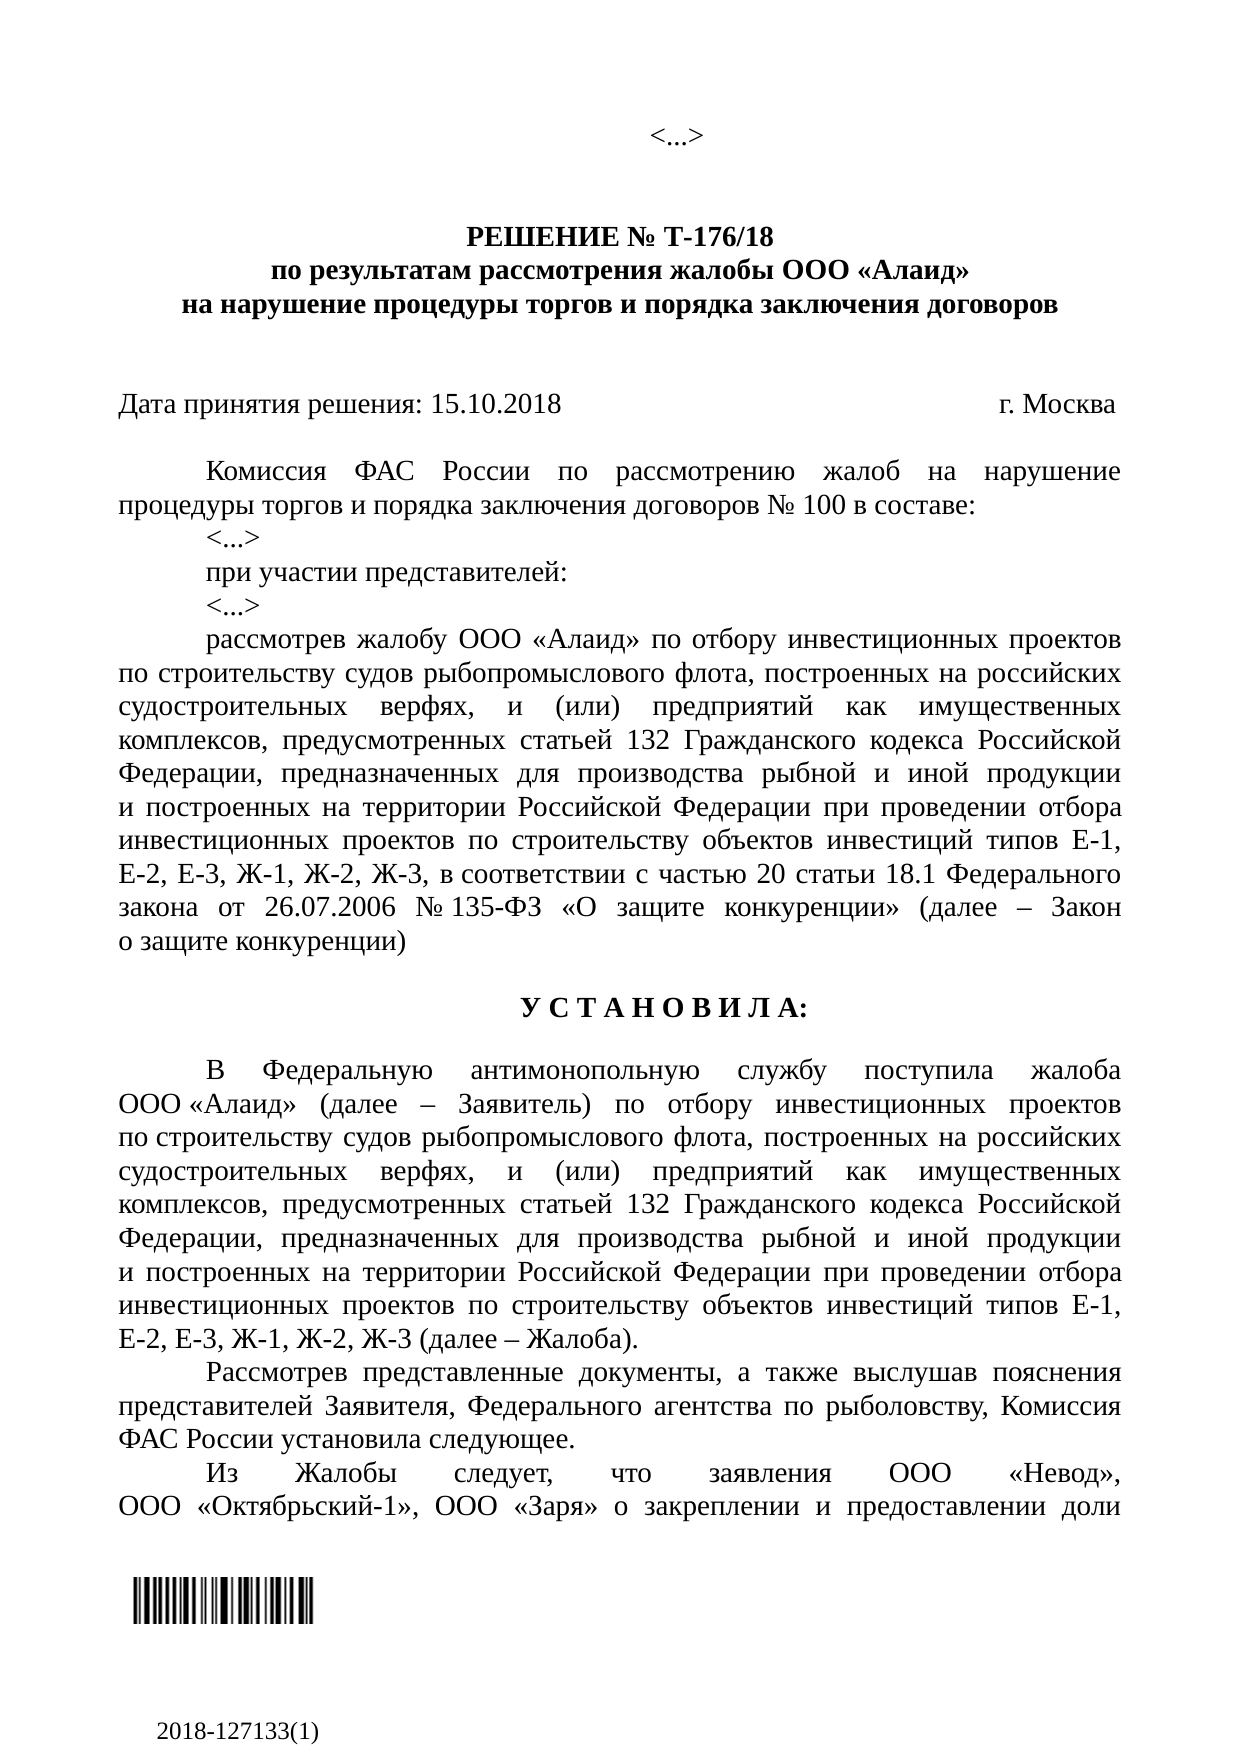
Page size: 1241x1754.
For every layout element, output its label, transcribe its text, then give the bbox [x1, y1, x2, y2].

text <...> [649, 118, 1122, 152]
text Комиссия ФАС России по рассмотрению жалоб на нарушение процедуры торгов и порядка заключения договоров № 100 в составе: [118, 453, 1122, 521]
picture [118, 1577, 331, 1624]
text В Федеральную антимонопольную службу поступила жалоба ООО «Алаид» (далее – Заявитель) по отбору инвестиционных проектов по строительству судов рыбопромыслового флота, построенных на российских судостроительных верфях, и (или) предприятий как имущественных комплексов, предусмотренных статьей 132 Гражданского кодекса Российской Федерации, предназначенных для производства рыбной и иной продукции и построенных на территории Российской Федерации при проведении отбора инвестиционных проектов по строительству объектов инвестиций типов Е-1, Е-2, Е-3, Ж-1, Ж-2, Ж-3 (далее – Жалоба). [118, 1052, 1122, 1354]
text <...> [118, 521, 1122, 554]
text при участии представителей: [118, 554, 1122, 588]
text <...> [118, 588, 1122, 621]
text У С Т А Н О В И Л А: [118, 990, 1122, 1024]
text рассмотрев жалобу ООО «Алаид» по отбору инвестиционных проектов по строительству судов рыбопромыслового флота, построенных на российских судостроительных верфях, и (или) предприятий как имущественных комплексов, предусмотренных статьей 132 Гражданского кодекса Российской Федерации, предназначенных для производства рыбной и иной продукции и построенных на территории Российской Федерации при проведении отбора инвестиционных проектов по строительству объектов инвестиций типов Е-1, Е-2, Е-3, Ж-1, Ж-2, Ж-3, в соответствии с частью 20 статьи 18.1 Федерального закона от 26.07.2006 № 135-ФЗ «О защите конкуренции» (далее – Закон о защите конкуренции) [118, 621, 1122, 957]
text РЕШЕНИЕ № Т-176/18 по результатам рассмотрения жалобы ООО «Алаид» на нарушение процедуры торгов и порядка заключения договоров [118, 219, 1122, 319]
text Рассмотрев представленные документы, а также выслушав пояснения представителей Заявителя, Федерального агентства по рыболовству, Комиссия ФАС России установила следующее. [118, 1354, 1122, 1455]
text Дата принятия решения: 15.10.2018 г. Москва [118, 386, 1122, 420]
text Из Жалобы следует, что заявления ООО «Невод», ООО «Октябрьский-1», ООО «Заря» о закреплении и предоставлении доли [118, 1455, 1122, 1522]
